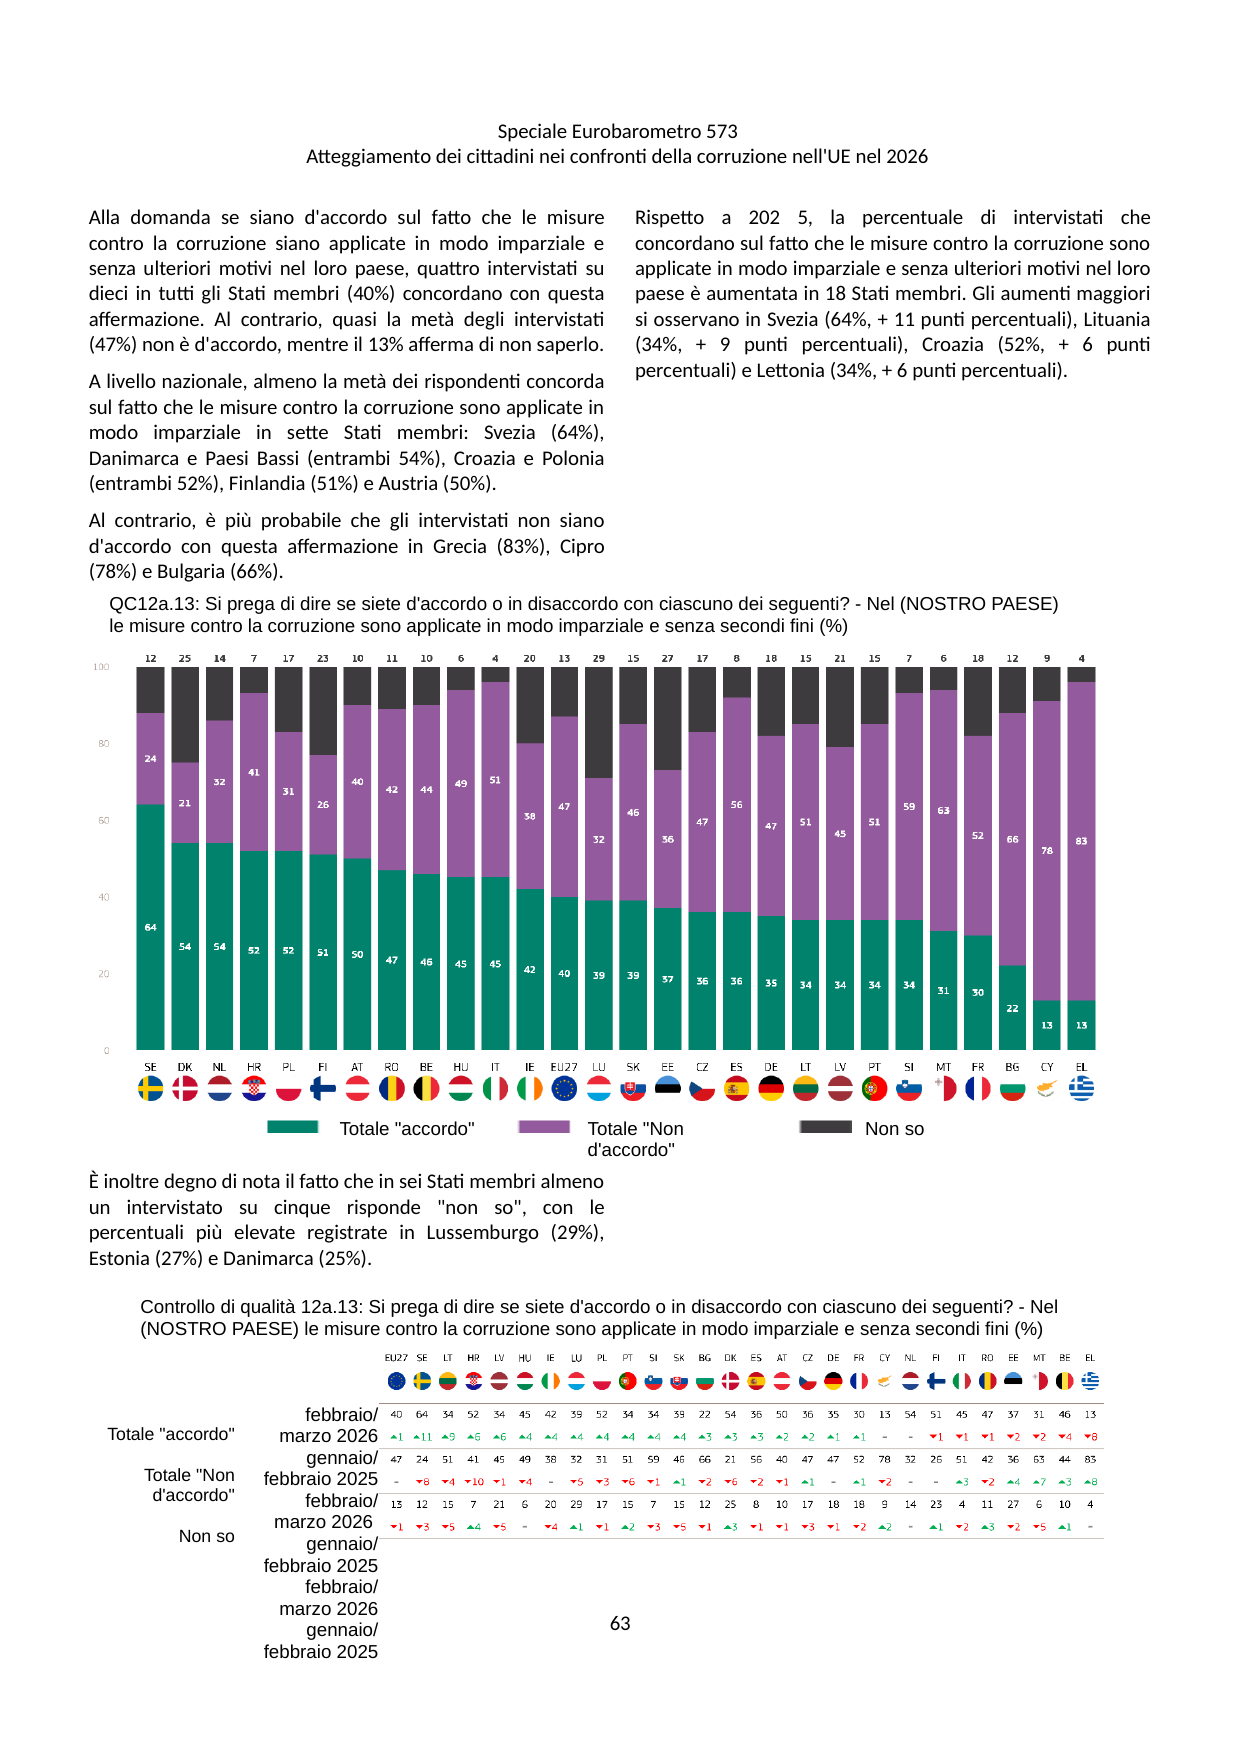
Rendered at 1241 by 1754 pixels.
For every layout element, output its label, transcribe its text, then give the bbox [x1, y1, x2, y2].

text È inoltre degno di nota il fatto che in sei Stati membri almeno un intervistato su cinque risponde "non so", con le percentuali più elevate registrate in Lussemburgo (29%), Estonia (27%) e Danimarca (25%). [88, 1110, 605, 1270]
text Alla domanda se siano d'accordo sul fatto che le misure contro la corruzione siano applicate in modo imparziale e senza ulteriori motivi nel loro paese, quattro intervistati su dieci in tutti gli Stati membri (40%) concordano con questa affermazione. Al contrario, quasi la metà degli intervistati (47%) non è d'accordo, mentre il 13% afferma di non saperlo. [88, 204, 605, 357]
picture [652, 1125, 657, 1133]
text A livello nazionale, almeno la metà dei rispondenti concorda sul fatto che le misure contro la corruzione sono applicate in modo imparziale in sette Stati membri: Svezia (64%), Danimarca e Paesi Bassi (entrambi 54%), Croazia e Polonia (entrambi 52%), Finlandia (51%) e Austria (50%). [88, 369, 605, 496]
picture [88, 644, 1105, 1110]
text È inoltre degno di nota il fatto che in sei Stati membri almeno un intervistato su cinque risponde "non so", con le percentuali più elevate registrate in Lussemburgo (29%), Estonia (27%) e Danimarca (25%). [88, 596, 605, 644]
text Rispetto a 202 5, la percentuale di intervistati che concordano sul fatto che le misure contro la corruzione sono applicate in modo imparziale e senza ulteriori motivi nel loro paese è aumentata in 18 Stati membri. Gli aumenti maggiori si osservano in Svezia (64%, + 11 punti percentuali), Lituania (34%, + 9 punti percentuali), Croazia (52%, + 6 punti percentuali) e Lettonia (34%, + 6 punti percentuali). [635, 204, 1152, 382]
text Al contrario, è più probabile che gli intervistati non siano d'accordo con questa affermazione in Grecia (83%), Cipro (78%) e Bulgaria (66%). [88, 508, 605, 584]
picture [253, 1115, 852, 1133]
picture [379, 1345, 1106, 1558]
